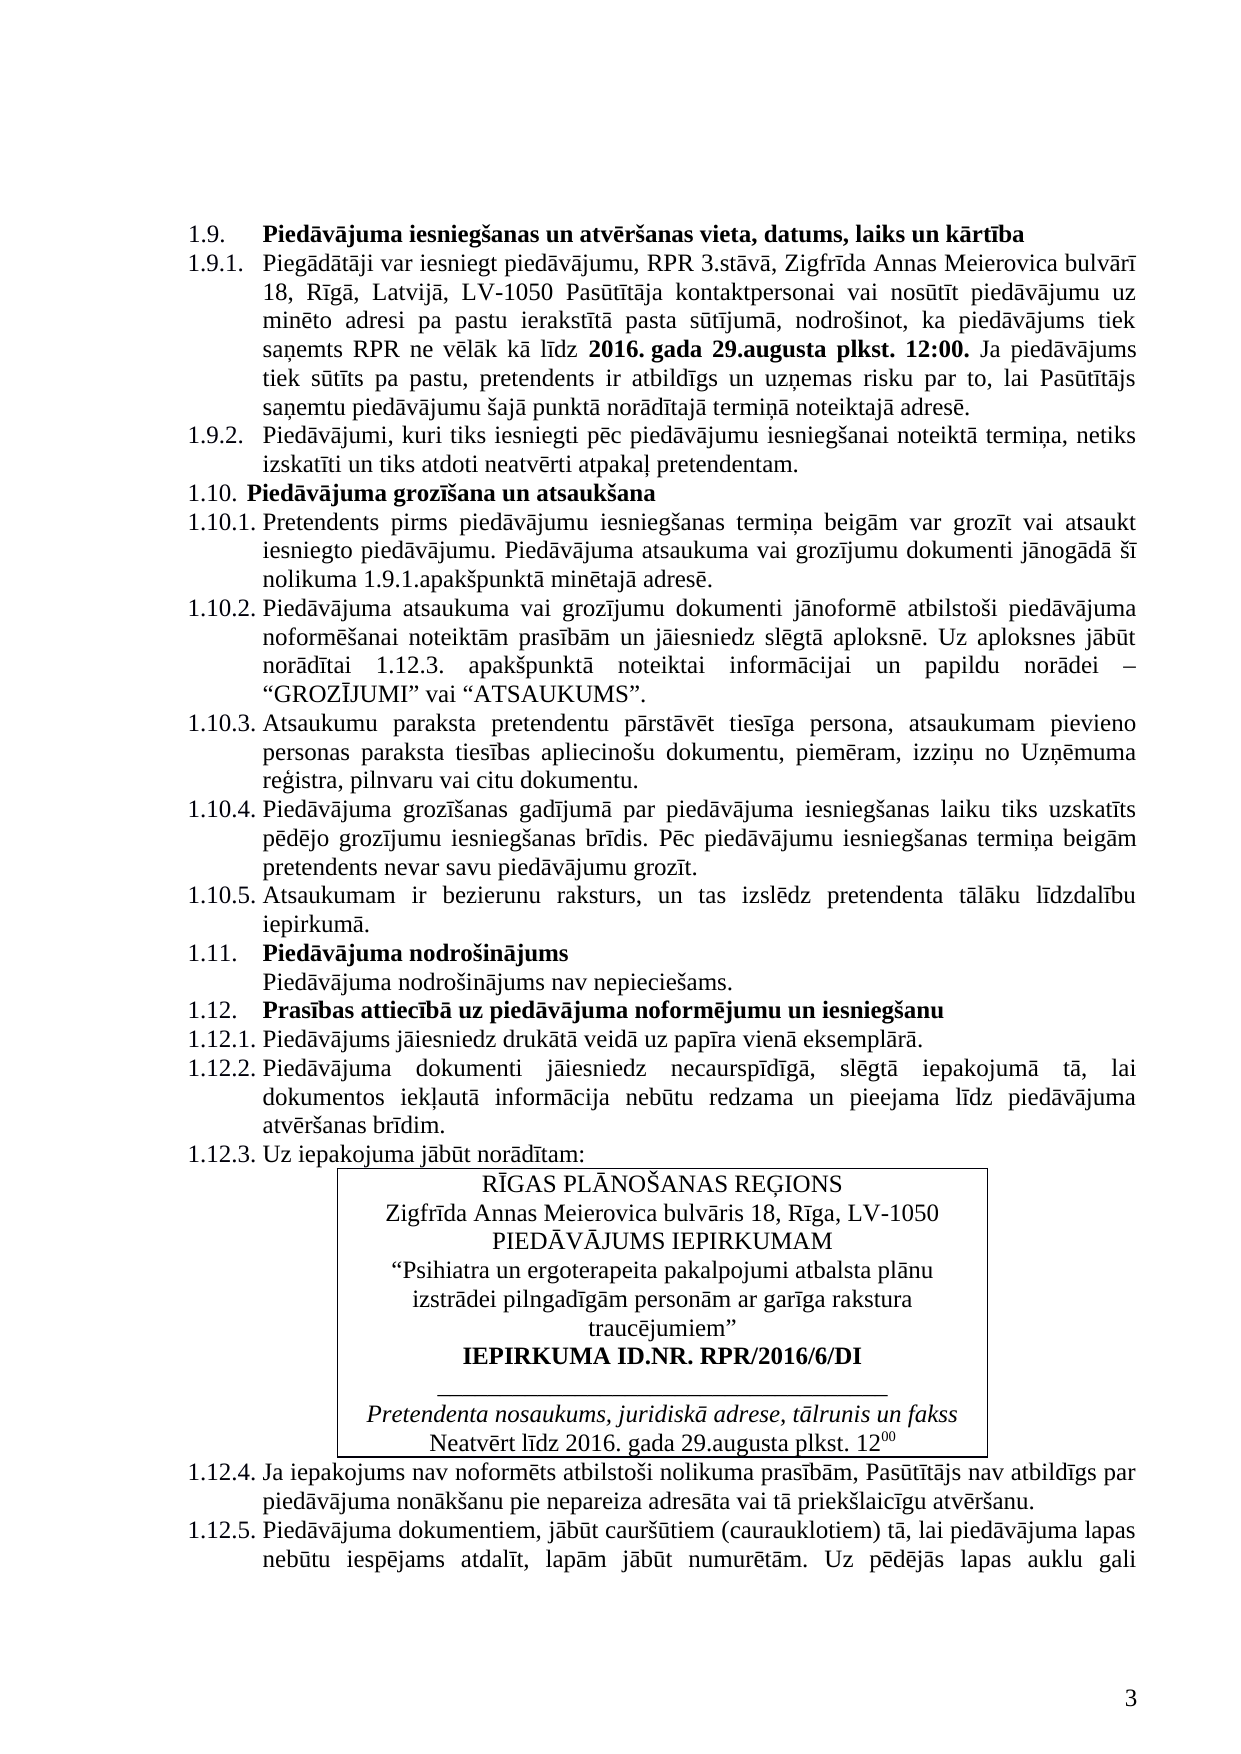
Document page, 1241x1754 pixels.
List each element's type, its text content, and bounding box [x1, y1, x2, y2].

list Piedāvājums jāiesniedz drukātā veidā uz papīra vienā eksemplārā. [187, 1024, 1137, 1053]
list Atsaukumam ir bezierunu raksturs, un tas izslēdz pretendenta tālāku līdzdalību iepirkumā. [187, 880, 1137, 938]
list Piedāvājuma iesniegšanas un atvēršanas vieta, datums, laiks un kārtība [188, 219, 1137, 248]
list Piedāvājuma grozīšanas gadījumā par piedāvājuma iesniegšanas laiku tiks uzskatīts pēdējo grozījumu iesniegšanas brīdis. Pēc piedāvājumu iesniegšanas termiņa beigām pretendents nevar savu piedāvājumu grozīt. [187, 794, 1137, 880]
list Pretendents pirms piedāvājumu iesniegšanas termiņa beigām var grozīt vai atsaukt iesniegto piedāvājumu. Piedāvājuma atsaukuma vai grozījumu dokumenti jānogādā šī nolikuma 1.9.1.apakšpunktā minētajā adresē. [187, 507, 1137, 593]
list Prasības attiecībā uz piedāvājuma noformējumu un iesniegšanu [187, 995, 1137, 1024]
list Piedāvājuma dokumenti jāiesniedz necaurspīdīgā, slēgtā iepakojumā tā, lai dokumentos iekļautā informācija nebūtu redzama un pieejama līdz piedāvājuma atvēršanas brīdim. [187, 1053, 1137, 1139]
list Uz iepakojuma jābūt norādītam: [187, 1139, 1137, 1168]
list Atsaukumu paraksta pretendentu pārstāvēt tiesīga persona, atsaukumam pievieno personas paraksta tiesības apliecinošu dokumentu, piemēram, izziņu no Uzņēmuma reģistra, pilnvaru vai citu dokumentu. [187, 708, 1137, 794]
list Piedāvājumi, kuri tiks iesniegti pēc piedāvājumu iesniegšanai noteiktā termiņa, netiks izskatīti un tiks atdoti neatvērti atpakaļ pretendentam. [187, 420, 1137, 478]
list Piedāvājuma nodrošinājums nav nepieciešams. [262, 967, 1137, 995]
list Piedāvājuma grozīšana un atsaukšana [187, 478, 1137, 507]
list Piedāvājuma dokumentiem, jābūt cauršūtiem (caurauklotiem) tā, lai piedāvājuma lapas nebūtu iespējams atdalīt, lapām jābūt numurētām. Uz pēdējās lapas auklu gali [187, 1515, 1137, 1572]
list Piedāvājuma nodrošinājums [187, 938, 1137, 967]
list Ja iepakojums nav noformēts atbilstoši nolikuma prasībām, Pasūtītājs nav atbildīgs par piedāvājuma nonākšanu pie nepareiza adresāta vai tā priekšlaicīgu atvēršanu. [187, 1457, 1137, 1515]
list Piegādātāji var iesniegt piedāvājumu, RPR 3.stāvā, Zigfrīda Annas Meierovica bulvārī 18, Rīgā, Latvijā, LV-1050 Pasūtītāja kontaktpersonai vai nosūtīt piedāvājumu uz minēto adresi pa pastu ierakstītā pasta sūtījumā, nodrošinot, ka piedāvājums tiek saņemts RPR ne vēlāk kā līdz 2016. gada 29.augusta plkst. 12:00. Ja piedāvājums tiek sūtīts pa pastu, pretendents ir atbildīgs un uzņemas risku par to, lai Pasūtītājs saņemtu piedāvājumu šajā punktā norādītajā termiņā noteiktajā adresē. [187, 248, 1137, 420]
list Piedāvājuma atsaukuma vai grozījumu dokumenti jānoformē atbilstoši piedāvājuma noformēšanai noteiktām prasībām un jāiesniedz slēgtā aploksnē. Uz aploksnes jābūt norādītai 1.12.3. apakšpunktā noteiktai informācijai un papildu norādei – “GROZĪJUMI” vai “ATSAUKUMS”. [187, 593, 1137, 708]
table_header RĪGAS PLĀNOŠANAS REĢIONS Zigfrīda Annas Meierovica bulvāris 18, Rīga, LV-1050 PIEDĀVĀJUMS IEPIRKUMAM “Psihiatra un ergoterapeita pakalpojumi atbalsta plānu izstrādei pilngadīgām personām ar garīga rakstura traucējumiem” IEPIRKUMA ID.NR. RPR/2016/6/DI ____________________________________ Pretendenta nosaukums, juridiskā adrese, tālrunis un fakss Neatvērt līdz 2016. gada 29.augusta plkst. 1200 [338, 1169, 987, 1456]
